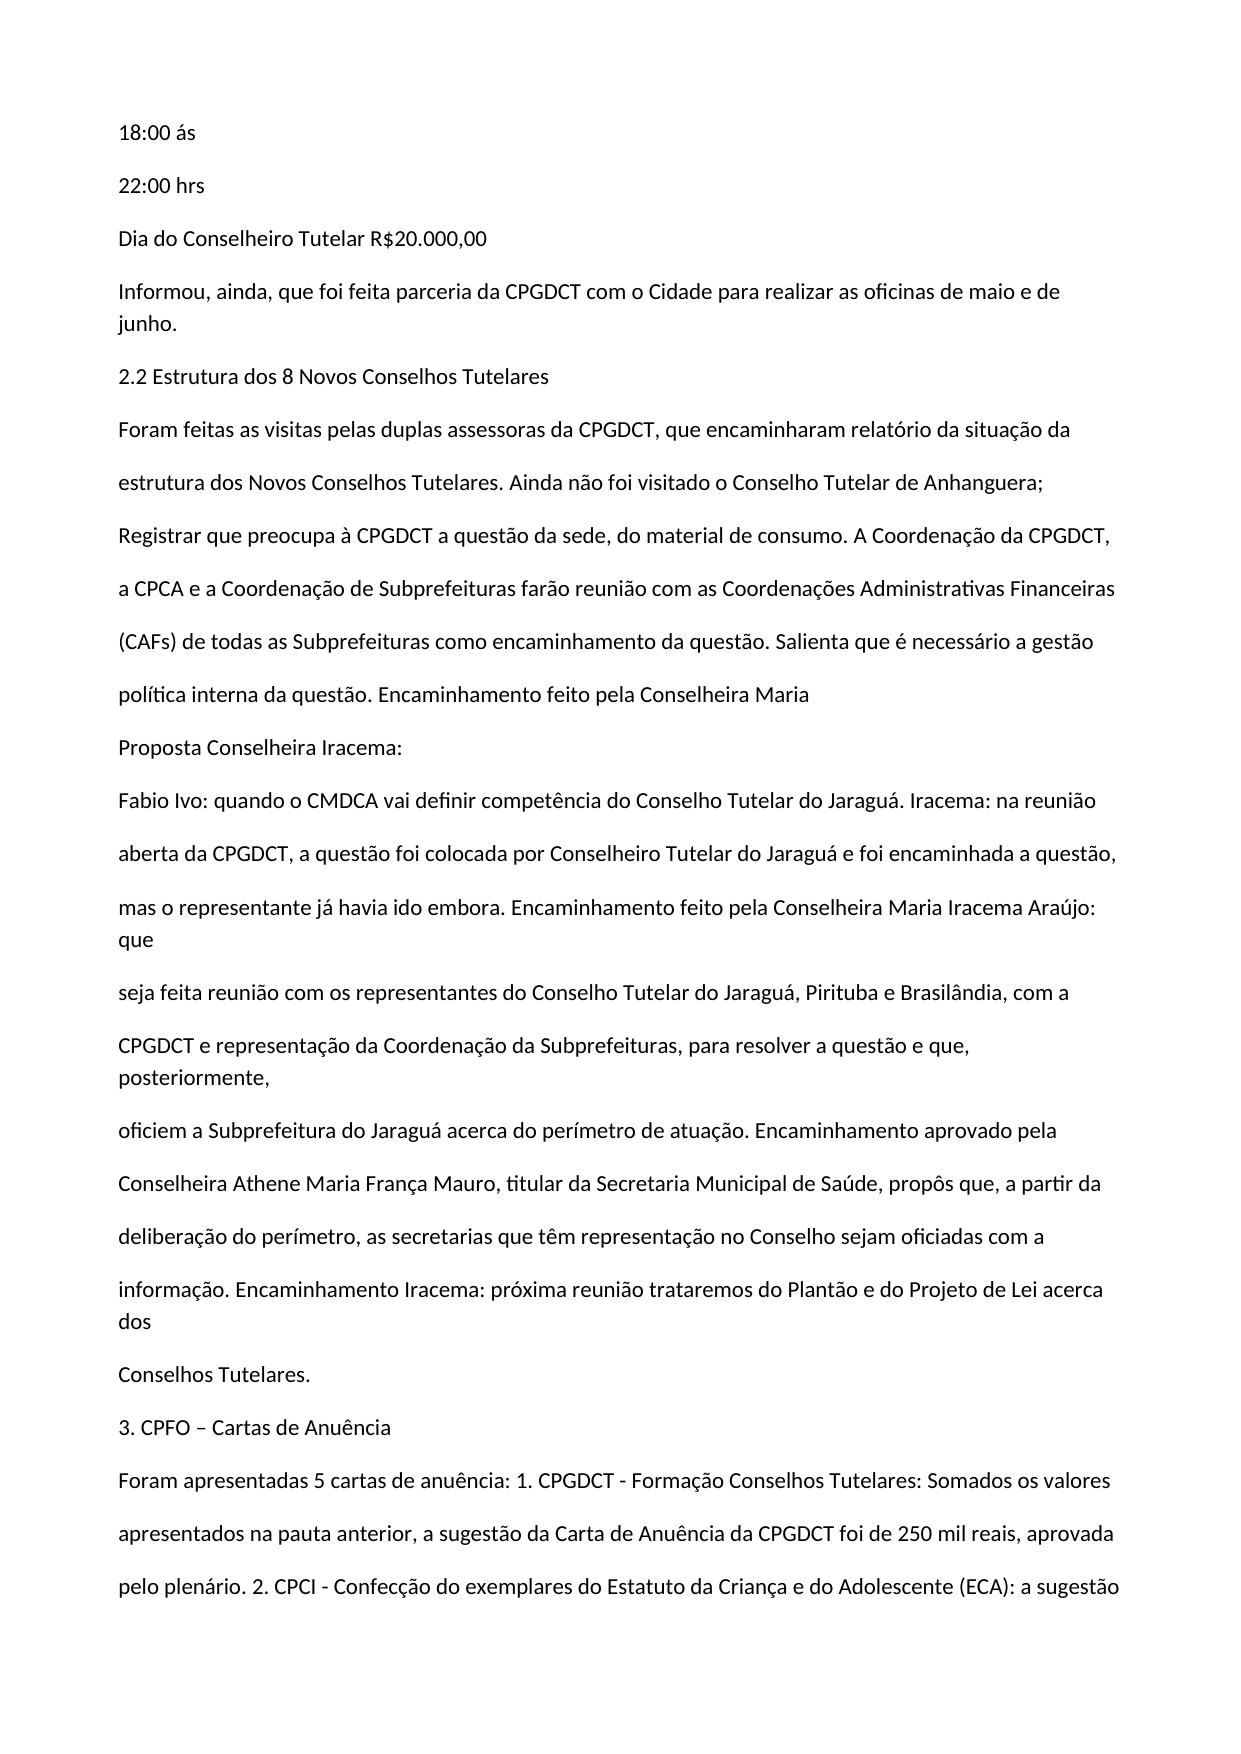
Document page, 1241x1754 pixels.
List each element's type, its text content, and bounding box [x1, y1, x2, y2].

text política interna da questão. Encaminhamento feito pela Conselheira Maria [118, 681, 1122, 708]
text mas o representante já havia ido embora. Encaminhamento feito pela Conselheira Maria Iracema Araújo: que [118, 893, 1122, 953]
text 2.2 Estrutura dos 8 Novos Conselhos Tutelares [118, 362, 1122, 390]
text Registrar que preocupa à CPGDCT a questão da sede, do material de consumo. A Coordenação da CPGDCT, [118, 521, 1122, 549]
text informação. Encaminhamento Iracema: próxima reunião trataremos do Plantão e do Projeto de Lei acerca dos [118, 1275, 1122, 1335]
text Dia do Conselheiro Tutelar R$20.000,00 [118, 224, 1122, 252]
text Informou, ainda, que foi feita parceria da CPGDCT com o Cidade para realizar as oficinas de maio e de junho. [118, 277, 1122, 337]
text Foram apresentadas 5 cartas de anuência: 1. CPGDCT - Formação Conselhos Tutelares: Somados os valores [118, 1466, 1122, 1494]
text Fabio Ivo: quando o CMDCA vai definir competência do Conselho Tutelar do Jaraguá. Iracema: na reunião [118, 787, 1122, 814]
text deliberação do perímetro, as secretarias que têm representação no Conselho sejam oficiadas com a [118, 1222, 1122, 1250]
text 18:00 ás [118, 118, 1122, 146]
text apresentados na pauta anterior, a sugestão da Carta de Anuência da CPGDCT foi de 250 mil reais, aprovada [118, 1519, 1122, 1547]
text 22:00 hrs [118, 171, 1122, 199]
text Conselheira Athene Maria França Mauro, titular da Secretaria Municipal de Saúde, propôs que, a partir da [118, 1169, 1122, 1197]
text (CAFs) de todas as Subprefeituras como encaminhamento da questão. Salienta que é necessário a gestão [118, 627, 1122, 656]
text 3. CPFO – Cartas de Anuência [118, 1413, 1122, 1441]
text seja feita reunião com os representantes do Conselho Tutelar do Jaraguá, Pirituba e Brasilândia, com a [118, 978, 1122, 1006]
text a CPCA e a Coordenação de Subprefeituras farão reunião com as Coordenações Administrativas Financeiras [118, 574, 1122, 602]
text Proposta Conselheira Iracema: [118, 733, 1122, 762]
text pelo plenário. 2. CPCI - Confecção do exemplares do Estatuto da Criança e do Adolescente (ECA): a sugestão [118, 1572, 1122, 1600]
text Foram feitas as visitas pelas duplas assessoras da CPGDCT, que encaminharam relatório da situação da [118, 415, 1122, 443]
text aberta da CPGDCT, a questão foi colocada por Conselheiro Tutelar do Jaraguá e foi encaminhada a questão, [118, 839, 1122, 868]
text Conselhos Tutelares. [118, 1360, 1122, 1388]
text CPGDCT e representação da Coordenação da Subprefeituras, para resolver a questão e que, posteriormente, [118, 1031, 1122, 1091]
text oficiem a Subprefeitura do Jaraguá acerca do perímetro de atuação. Encaminhamento aprovado pela [118, 1116, 1122, 1144]
text estrutura dos Novos Conselhos Tutelares. Ainda não foi visitado o Conselho Tutelar de Anhanguera; [118, 468, 1122, 496]
